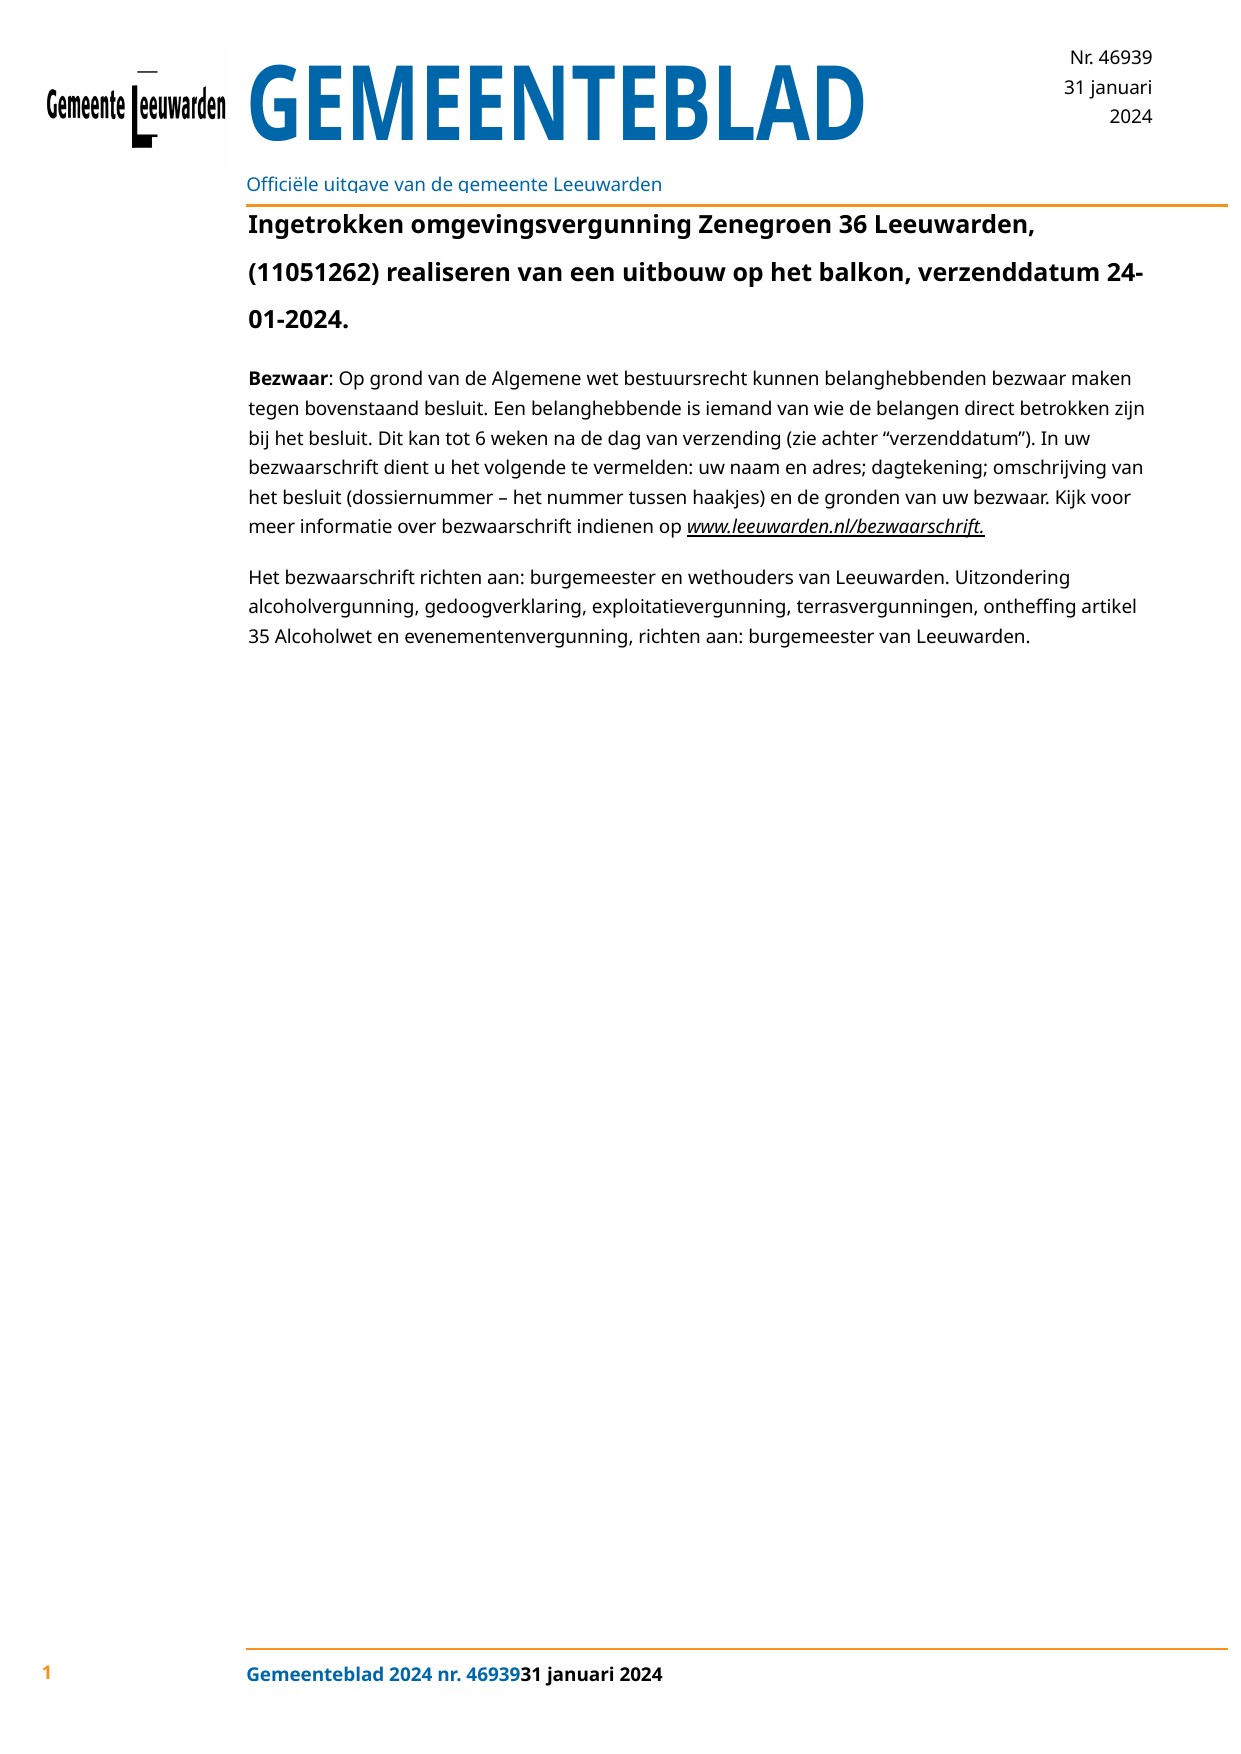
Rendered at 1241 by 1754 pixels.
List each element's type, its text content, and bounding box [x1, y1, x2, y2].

picture [41, 47, 231, 172]
text Ingetrokken omgevingsvergunning Zenegroen 36 Leeuwarden, (11051262) realiseren van een uitbouw op het balkon, verzenddatum 24-01-2024. [248, 207, 1152, 336]
text Het bezwaarschrift richten aan: burgemeester en wethouders van Leeuwarden. Uitzondering alcoholvergunning, gedoogverklaring, exploitatievergunning, terrasvergunningen, ontheffing artikel 35 Alcoholwet en evenementenvergunning, richten aan: burgemeester van Leeuwarden. [248, 564, 1152, 649]
text Bezwaar: Op grond van de Algemene wet bestuursrecht kunnen belanghebbenden bezwaar maken tegen bovenstaand besluit. Een belanghebbende is iemand van wie de belangen direct betrokken zijn bij het besluit. Dit kan tot 6 weken na de dag van verzending (zie achter “verzenddatum”). In uw bezwaarschrift dient u het volgende te vermelden: uw naam en adres; dagtekening; omschrijving van het besluit (dossiernummer – het nummer tussen haakjes) en de gronden van uw bezwaar. Kijk voor meer informatie over bezwaarschrift indienen op www.leeuwarden.nl/bezwaarschrift. [248, 366, 1152, 539]
